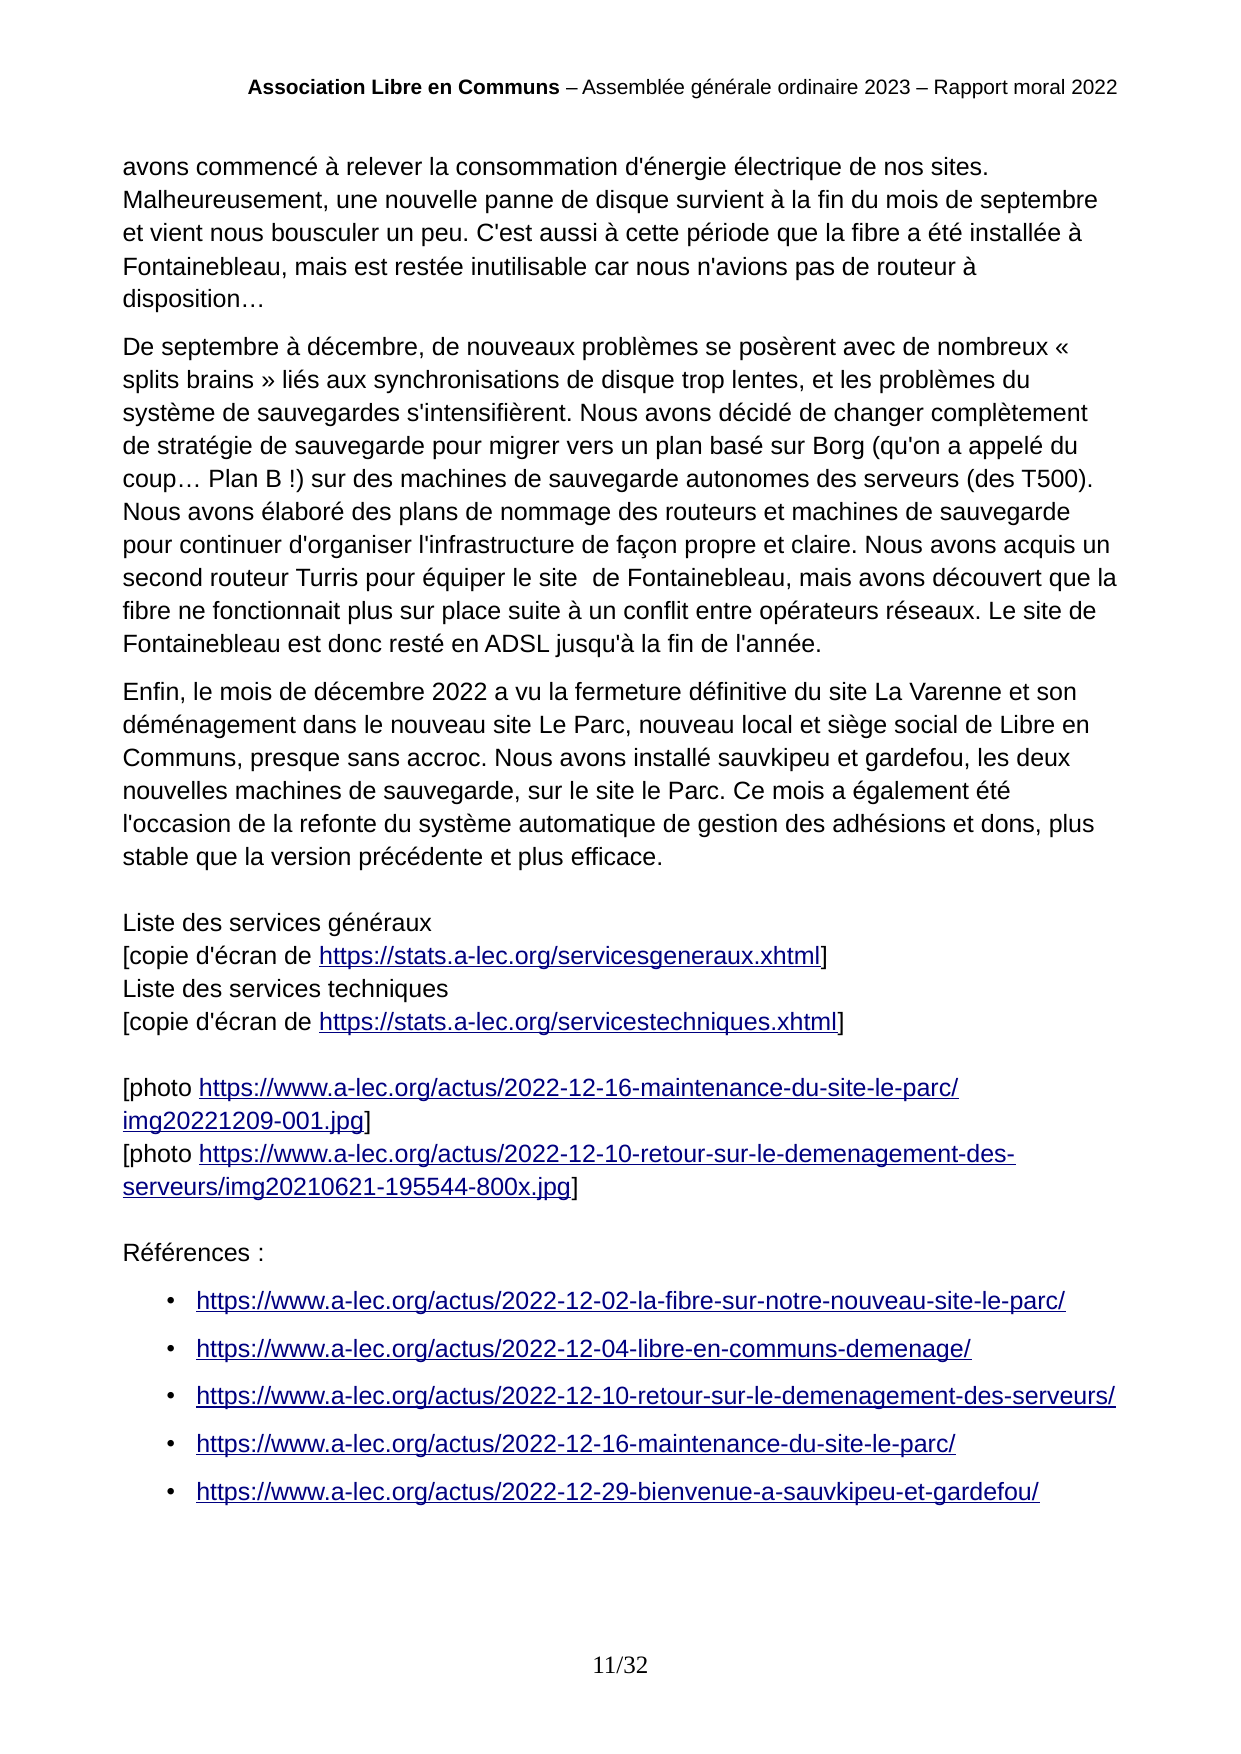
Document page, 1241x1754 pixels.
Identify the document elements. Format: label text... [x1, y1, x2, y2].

list https://www.a-lec.org/actus/2022-12-02-la-fibre-sur-notre-nouveau-site-le-parc/ [166, 1286, 1118, 1315]
list https://www.a-lec.org/actus/2022-12-10-retour-sur-le-demenagement-des-serveurs/ [166, 1381, 1118, 1410]
text avons commencé à relever la consommation d'énergie électrique de nos sites. Malheureusement, une nouvelle panne de disque survient à la fin du mois de septembre et vient nous bousculer un peu. C'est aussi à cette période que la fibre a été installée à Fontainebleau, mais est restée inutilisable car nous n'avions pas de routeur à disposition… [122, 152, 1118, 313]
list https://www.a-lec.org/actus/2022-12-04-libre-en-communs-demenage/ [166, 1333, 1118, 1362]
text Enfin, le mois de décembre 2022 a vu la fermeture définitive du site La Varenne et son déménagement dans le nouveau site Le Parc, nouveau local et siège social de Libre en Communs, presque sans accroc. Nous avons installé sauvkipeu et gardefou, les deux nouvelles machines de sauvegarde, sur le site le Parc. Ce mois a également été l'occasion de la refonte du système automatique de gestion des adhésions et dons, plus stable que la version précédente et plus efficace. Liste des services généraux [copie d'écran de https://stats.a-lec.org/servicesgeneraux.xhtml] Liste des services techniques [copie d'écran de https://stats.a-lec.org/servicestechniques.xhtml] [photo https://www.a-lec.org/actus/2022-12-16-maintenance-du-site-le-parc/img20221209-001.jpg] [photo https://www.a-lec.org/actus/2022-12-10-retour-sur-le-demenagement-des-serveurs/img20210621-195544-800x.jpg] Références : [122, 677, 1118, 1267]
list https://www.a-lec.org/actus/2022-12-29-bienvenue-a-sauvkipeu-et-gardefou/ [166, 1477, 1118, 1506]
text De septembre à décembre, de nouveaux problèmes se posèrent avec de nombreux « splits brains » liés aux synchronisations de disque trop lentes, et les problèmes du système de sauvegardes s'intensifièrent. Nous avons décidé de changer complètement de stratégie de sauvegarde pour migrer vers un plan basé sur Borg (qu'on a appelé du coup… Plan B !) sur des machines de sauvegarde autonomes des serveurs (des T500). Nous avons élaboré des plans de nommage des routeurs et machines de sauvegarde pour continuer d'organiser l'infrastructure de façon propre et claire. Nous avons acquis un second routeur Turris pour équiper le site de Fontainebleau, mais avons découvert que la fibre ne fonctionnait plus sur place suite à un conflit entre opérateurs réseaux. Le site de Fontainebleau est donc resté en ADSL jusqu'à la fin de l'année. [122, 332, 1118, 658]
list https://www.a-lec.org/actus/2022-12-16-maintenance-du-site-le-parc/ [166, 1429, 1118, 1458]
